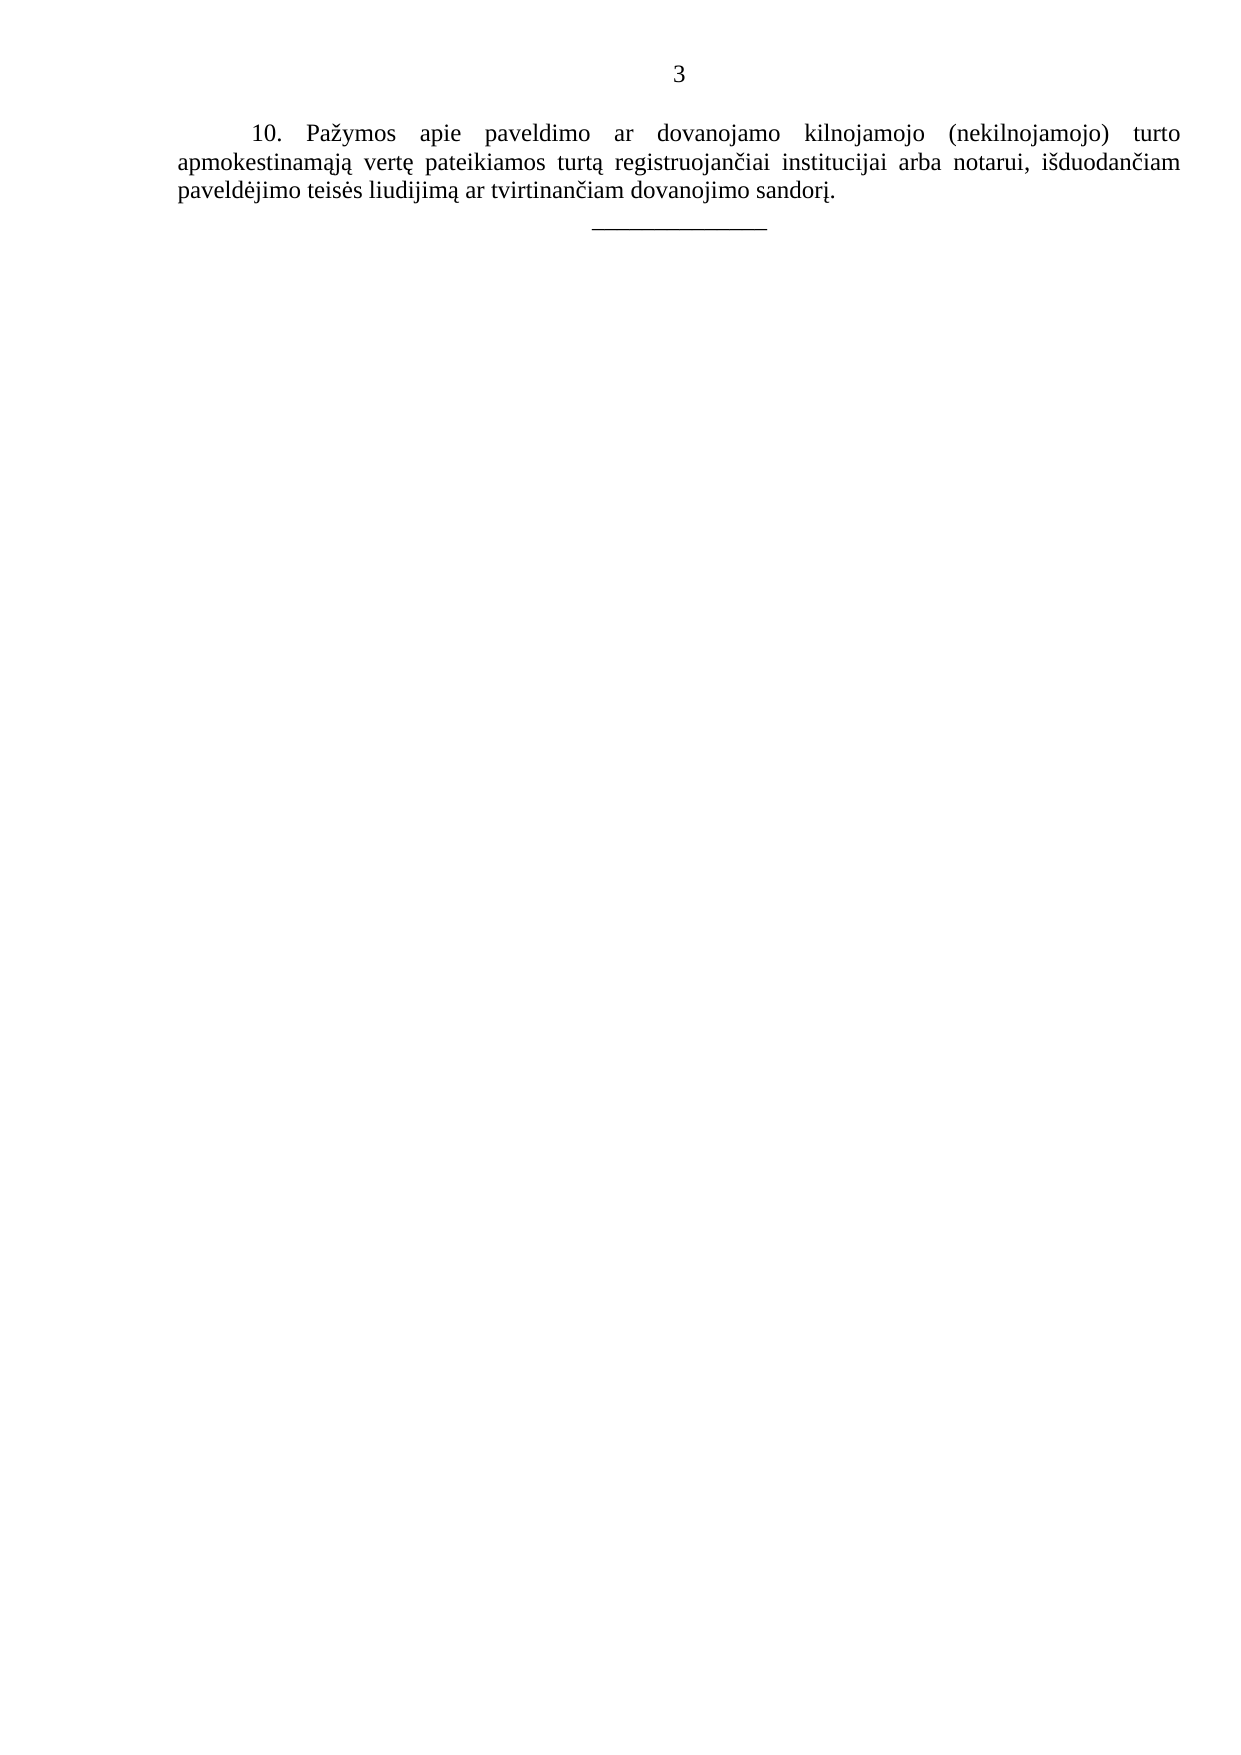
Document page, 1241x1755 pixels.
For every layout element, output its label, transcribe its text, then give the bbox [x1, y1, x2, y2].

text 10. Pažymos apie paveldimo ar dovanojamo kilnojamojo (nekilnojamojo) turto apmokestinamąją vertę pateikiamos turtą registruojančiai institucijai arba notarui, išduodančiam paveldėjimo teisės liudijimą ar tvirtinančiam dovanojimo sandorį. [177, 118, 1181, 204]
text ______________ [177, 204, 1181, 233]
